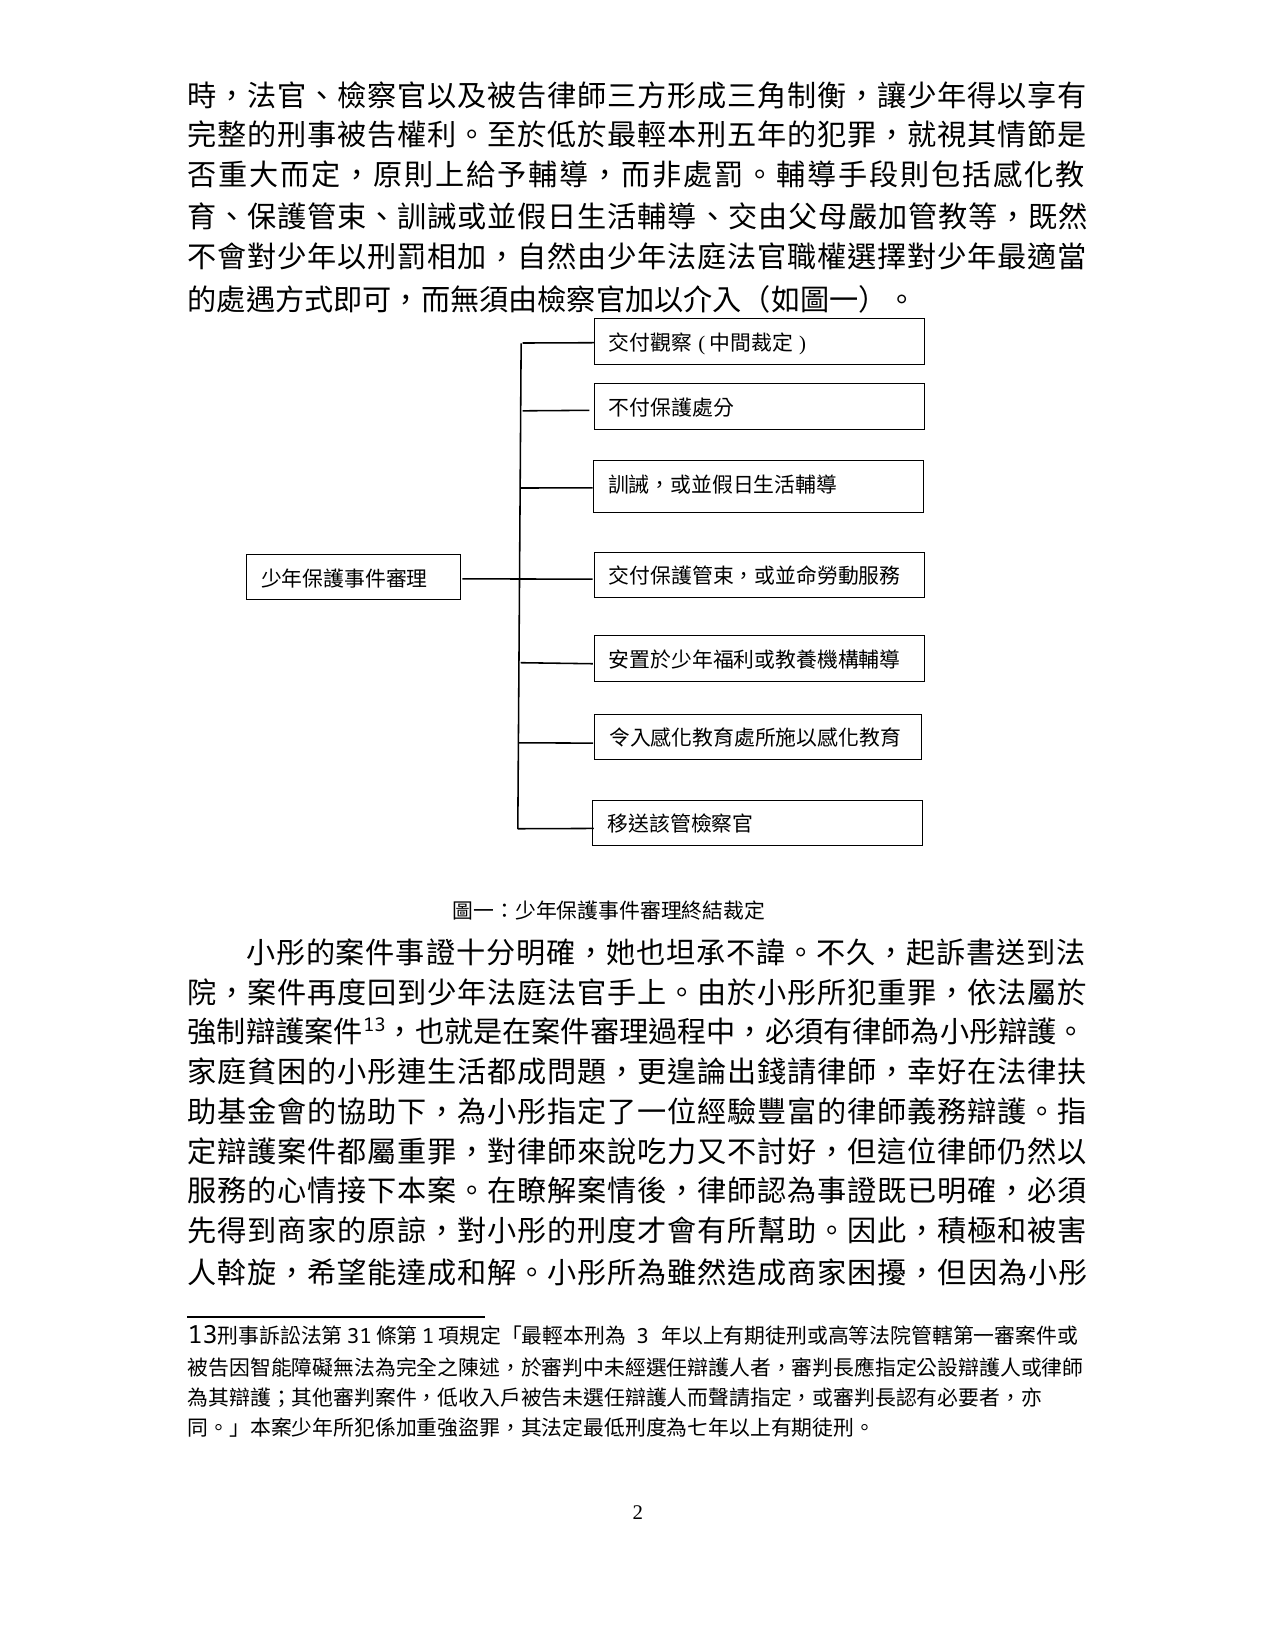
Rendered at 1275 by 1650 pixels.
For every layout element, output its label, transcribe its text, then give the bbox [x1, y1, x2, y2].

text 小彤的案件事證十分明確，她也坦承不諱。不久，起訴書送到法院，案件再度回到少年法庭法官手上。由於小彤所犯重罪，依法屬於強制辯護案件，也就是在案件審理過程中，必須有律師為小彤辯護。家庭貧困的小彤連生活都成問題，更遑論出錢請律師，幸好在法律扶助基金會的協助下，為小彤指定了一位經驗豐富的律師義務辯護。指定辯護案件都屬重罪，對律師來說吃力又不討好，但這位律師仍然以服務的心情接下本案。在瞭解案情後，律師認為事證既已明確，必須先得到商家的原諒，對小彤的刑度才會有所幫助。因此，積極和被害人斡旋，希望能達成和解。小彤所為雖然造成商家困擾，但因為小彤 [187, 932, 1087, 1292]
text 時，法官、檢察官以及被告律師三方形成三角制衡，讓少年得以享有完整的刑事被告權利。至於低於最輕本刑五年的犯罪，就視其情節是否重大而定，原則上給予輔導，而非處罰。輔導手段則包括感化教育、保護管束、訓誡或並假日生活輔導、交由父母嚴加管教等，既然不會對少年以刑罰相加，自然由少年法庭法官職權選擇對少年最適當的處遇方式即可，而無須由檢察官加以介入（如圖一）。 [187, 75, 1087, 318]
text 刑事訴訟法第31條第1項規定「最輕本刑為 3 年以上有期徒刑或高等法院管轄第一審案件或被告因智能障礙無法為完全之陳述，於審判中未經選任辯護人者，審判長應指定公設辯護人或律師為其辯護；其他審判案件，低收入戶被告未選任辯護人而聲請指定，或審判長認有必要者，亦同。」本案少年所犯係加重強盜罪，其法定最低刑度為七年以上有期徒刑。 [187, 1317, 1087, 1476]
